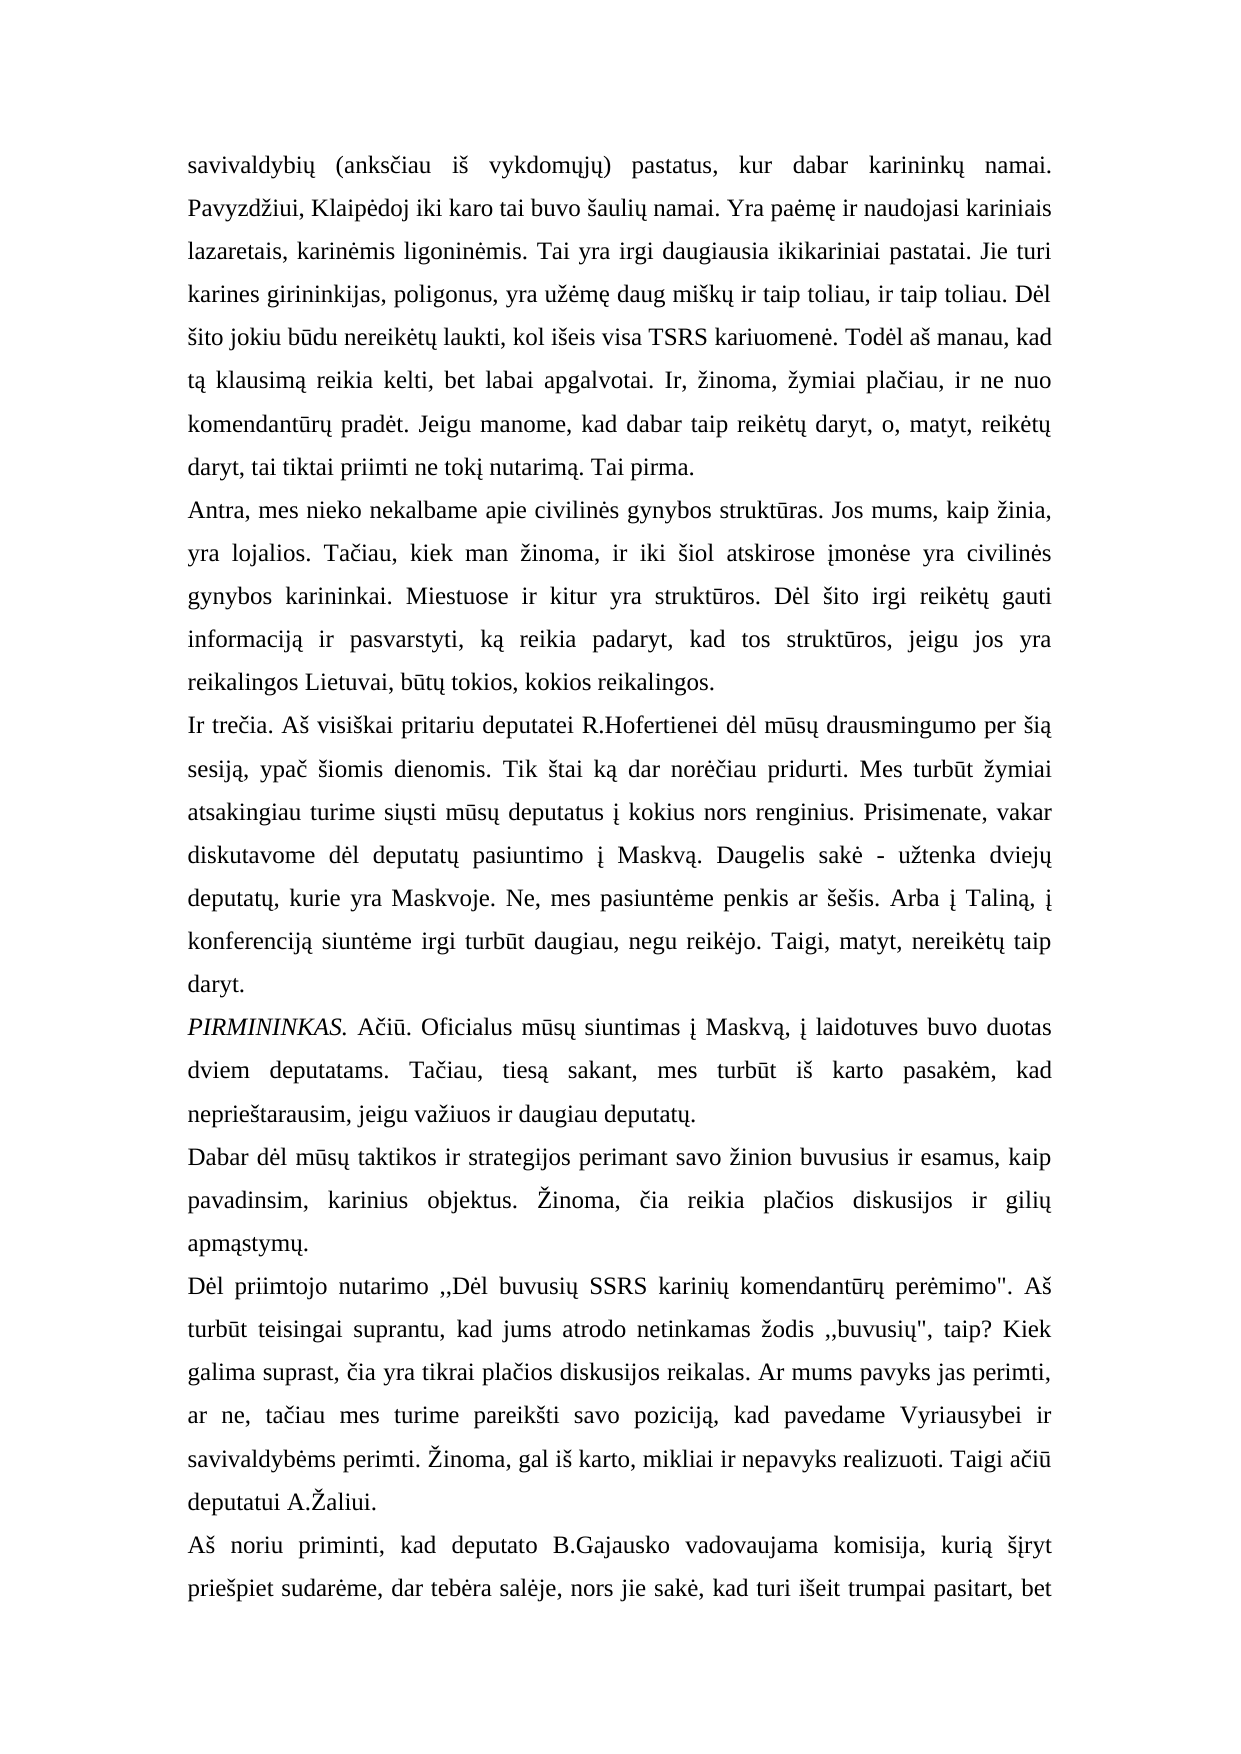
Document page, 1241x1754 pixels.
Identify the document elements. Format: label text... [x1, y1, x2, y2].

text Dabar dėl mūsų taktikos ir strategijos perimant savo žinion buvusius ir esamus, kaip pavadinsim, karinius objektus. Žinoma, čia reikia plačios diskusijos ir gilių apmąstymų. [187, 1142, 1053, 1257]
text PIRMININKAS. Ačiū. Oficialus mūsų siuntimas į Maskvą, į laidotuves buvo duotas dviem deputatams. Tačiau, tiesą sakant, mes turbūt iš karto pasakėm, kad neprieštarausim, jeigu važiuos ir daugiau deputatų. [187, 1012, 1053, 1127]
text savivaldybių (anksčiau iš vykdomųjų) pastatus, kur dabar karininkų namai. Pavyzdžiui, Klaipėdoj iki karo tai buvo šaulių namai. Yra paėmę ir naudojasi kariniais lazaretais, karinėmis ligoninėmis. Tai yra irgi daugiausia ikikariniai pastatai. Jie turi karines girininkijas, poligonus, yra užėmę daug miškų ir taip toliau, ir taip toliau. Dėl šito jokiu būdu nereikėtų laukti, kol išeis visa TSRS kariuomenė. Todėl aš manau, kad tą klausimą reikia kelti, bet labai apgalvotai. Ir, žinoma, žymiai plačiau, ir ne nuo komendantūrų pradėt. Jeigu manome, kad dabar taip reikėtų daryt, o, matyt, reikėtų daryt, tai tiktai priimti ne tokį nutarimą. Tai pirma. [187, 150, 1053, 481]
text Dėl priimtojo nutarimo ,,Dėl buvusių SSRS karinių komendantūrų perėmimo". Aš turbūt teisingai suprantu, kad jums atrodo netinkamas žodis ,,buvusių", taip? Kiek galima suprast, čia yra tikrai plačios diskusijos reikalas. Ar mums pavyks jas perimti, ar ne, tačiau mes turime pareikšti savo poziciją, kad pavedame Vyriausybei ir savivaldybėms perimti. Žinoma, gal iš karto, mikliai ir nepavyks realizuoti. Taigi ačiū deputatui A.Žaliui. [187, 1271, 1053, 1516]
text Aš noriu priminti, kad deputato B.Gajausko vadovaujama komisija, kurią šįryt priešpiet sudarėme, dar tebėra salėje, nors jie sakė, kad turi išeit trumpai pasitart, bet [187, 1530, 1053, 1602]
text Ir trečia. Aš visiškai pritariu deputatei R.Hofertienei dėl mūsų drausmingumo per šią sesiją, ypač šiomis dienomis. Tik štai ką dar norėčiau pridurti. Mes turbūt žymiai atsakingiau turime siųsti mūsų deputatus į kokius nors renginius. Prisimenate, vakar diskutavome dėl deputatų pasiuntimo į Maskvą. Daugelis sakė - užtenka dviejų deputatų, kurie yra Maskvoje. Ne, mes pasiuntėme penkis ar šešis. Arba į Taliną, į konferenciją siuntėme irgi turbūt daugiau, negu reikėjo. Taigi, matyt, nereikėtų taip daryt. [187, 711, 1053, 998]
text Antra, mes nieko nekalbame apie civilinės gynybos struktūras. Jos mums, kaip žinia, yra lojalios. Tačiau, kiek man žinoma, ir iki šiol atskirose įmonėse yra civilinės gynybos karininkai. Miestuose ir kitur yra struktūros. Dėl šito irgi reikėtų gauti informaciją ir pasvarstyti, ką reikia padaryt, kad tos struktūros, jeigu jos yra reikalingos Lietuvai, būtų tokios, kokios reikalingos. [187, 495, 1053, 696]
